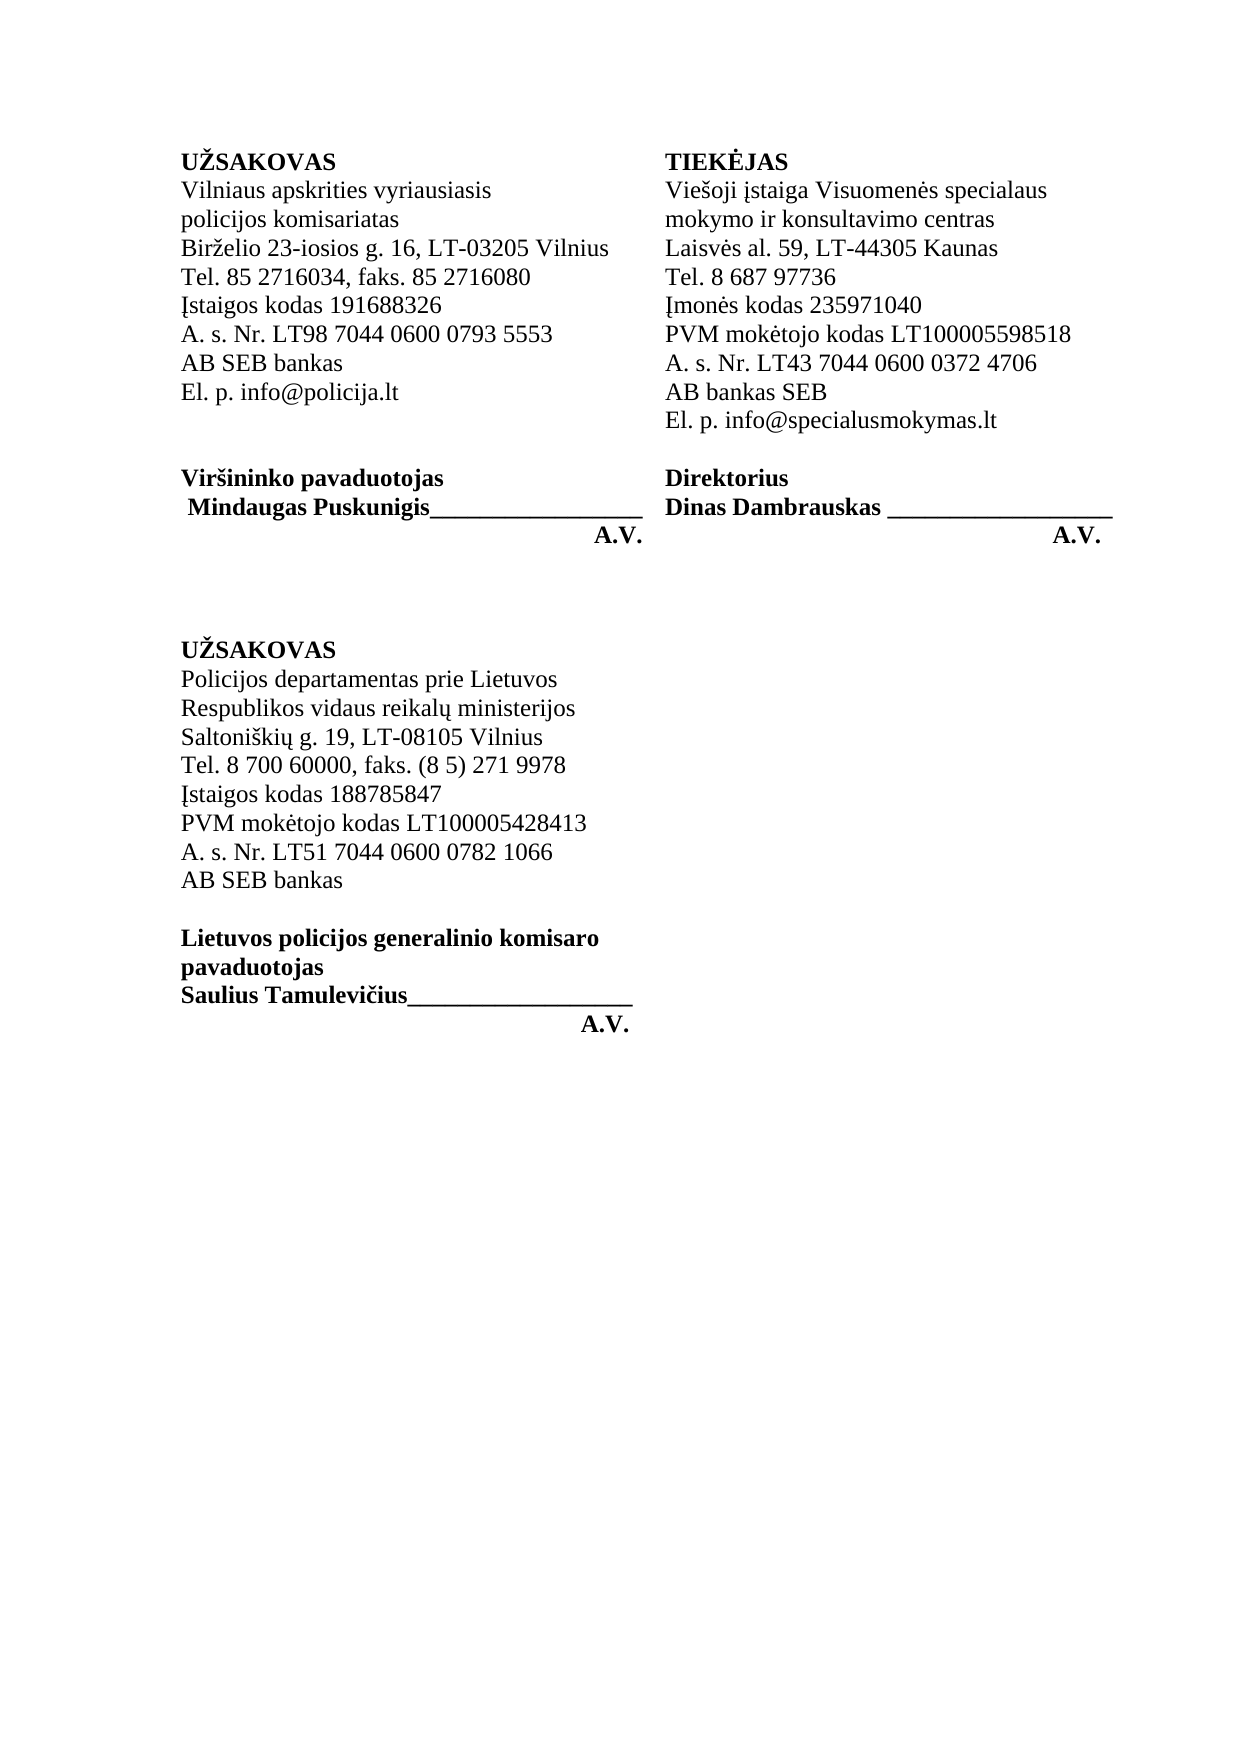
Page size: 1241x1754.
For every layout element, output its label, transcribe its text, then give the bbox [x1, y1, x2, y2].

table_header TIEKĖJAS Viešoji įstaiga Visuomenės specialaus mokymo ir konsultavimo centras Laisvės al. 59, LT-44305 Kaunas Tel. 8 687 97736 Įmonės kodas 235971040 PVM mokėtojo kodas LT100005598518 A. s. Nr. LT43 7044 0600 0372 4706 AB bankas SEB El. p. info@specialusmokymas.lt Direktorius Dinas Dambrauskas __________________ A.V. [654, 147, 1132, 1038]
table_header Dir_____________________ A.V. [665, 607, 1132, 693]
table_header UŽSAKOVAS Vilniaus apskrities vyriausiasis policijos komisariatas Birželio 23-iosios g. 16, LT-03205 Vilnius Tel. 85 2716034, faks. 85 2716080 Įstaigos kodas 191688326 A. s. Nr. LT98 7044 0600 0793 5553 AB SEB bankas El. p. info@policija.lt Viršininko pavaduotojas Mindaugas Puskunigis_________________ A.V. UŽSAKOVAS Policijos departamentas prie Lietuvos Respublikos vidaus reikalų ministerijos Saltoniškių g. 19, LT-08105 Vilnius Tel. 8 700 60000, faks. (8 5) 271 9978 Įstaigos kodas 188785847 PVM mokėtojo kodas LT100005428413 A. s. Nr. LT51 7044 0600 0782 1066 AB SEB bankas Lietuvos policijos generalinio komisaro pavaduotojas Saulius Tamulevičius__________________ A.V. [169, 147, 654, 1038]
